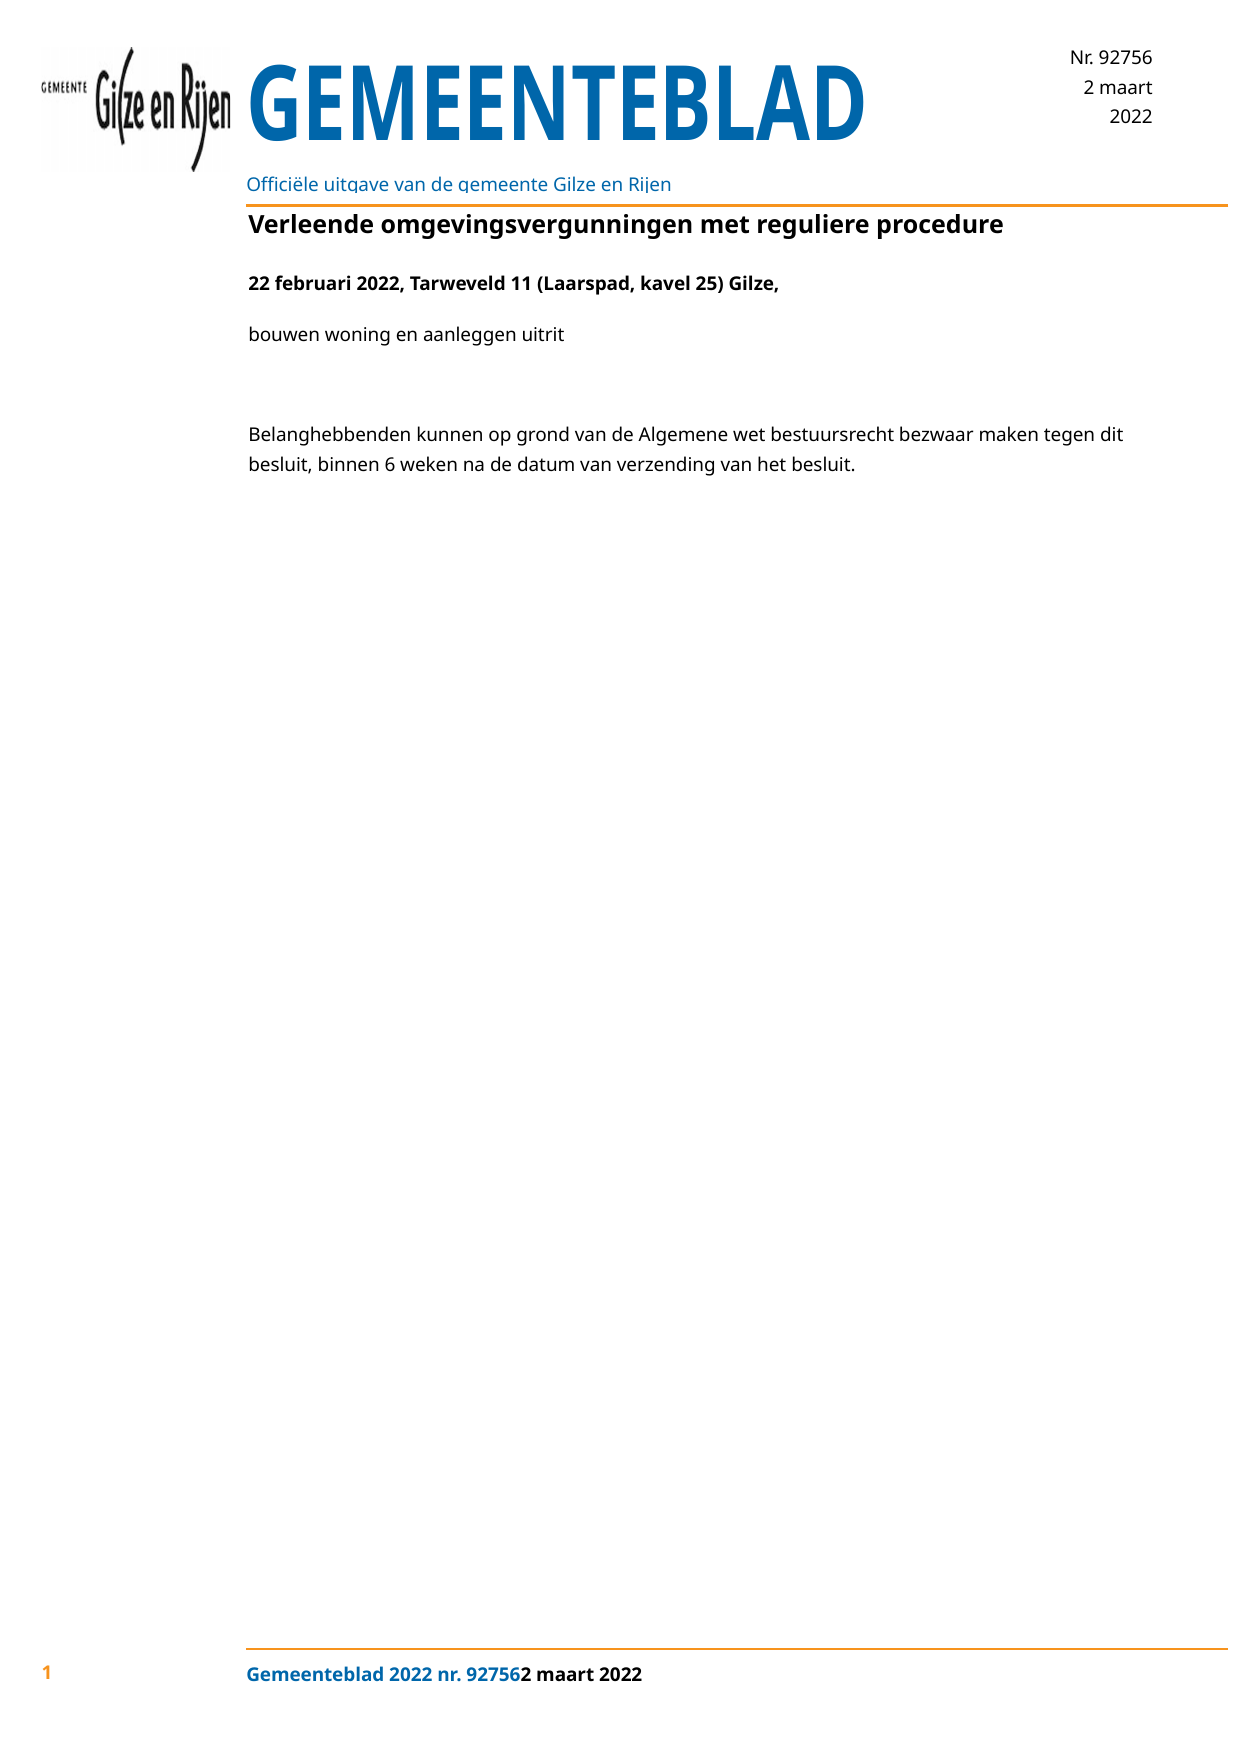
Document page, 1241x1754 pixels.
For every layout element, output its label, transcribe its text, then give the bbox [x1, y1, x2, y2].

text Belanghebbenden kunnen op grond van de Algemene wet bestuursrecht bezwaar maken tegen dit besluit, binnen 6 weken na de datum van verzending van het besluit. [248, 422, 1152, 477]
text bouwen woning en aanleggen uitrit [248, 321, 1152, 346]
text 22 februari 2022, Tarweveld 11 (Laarspad, kavel 25) Gilze, [248, 270, 1152, 296]
picture [41, 47, 231, 172]
text Verleende omgevingsvergunningen met reguliere procedure [248, 207, 1152, 241]
